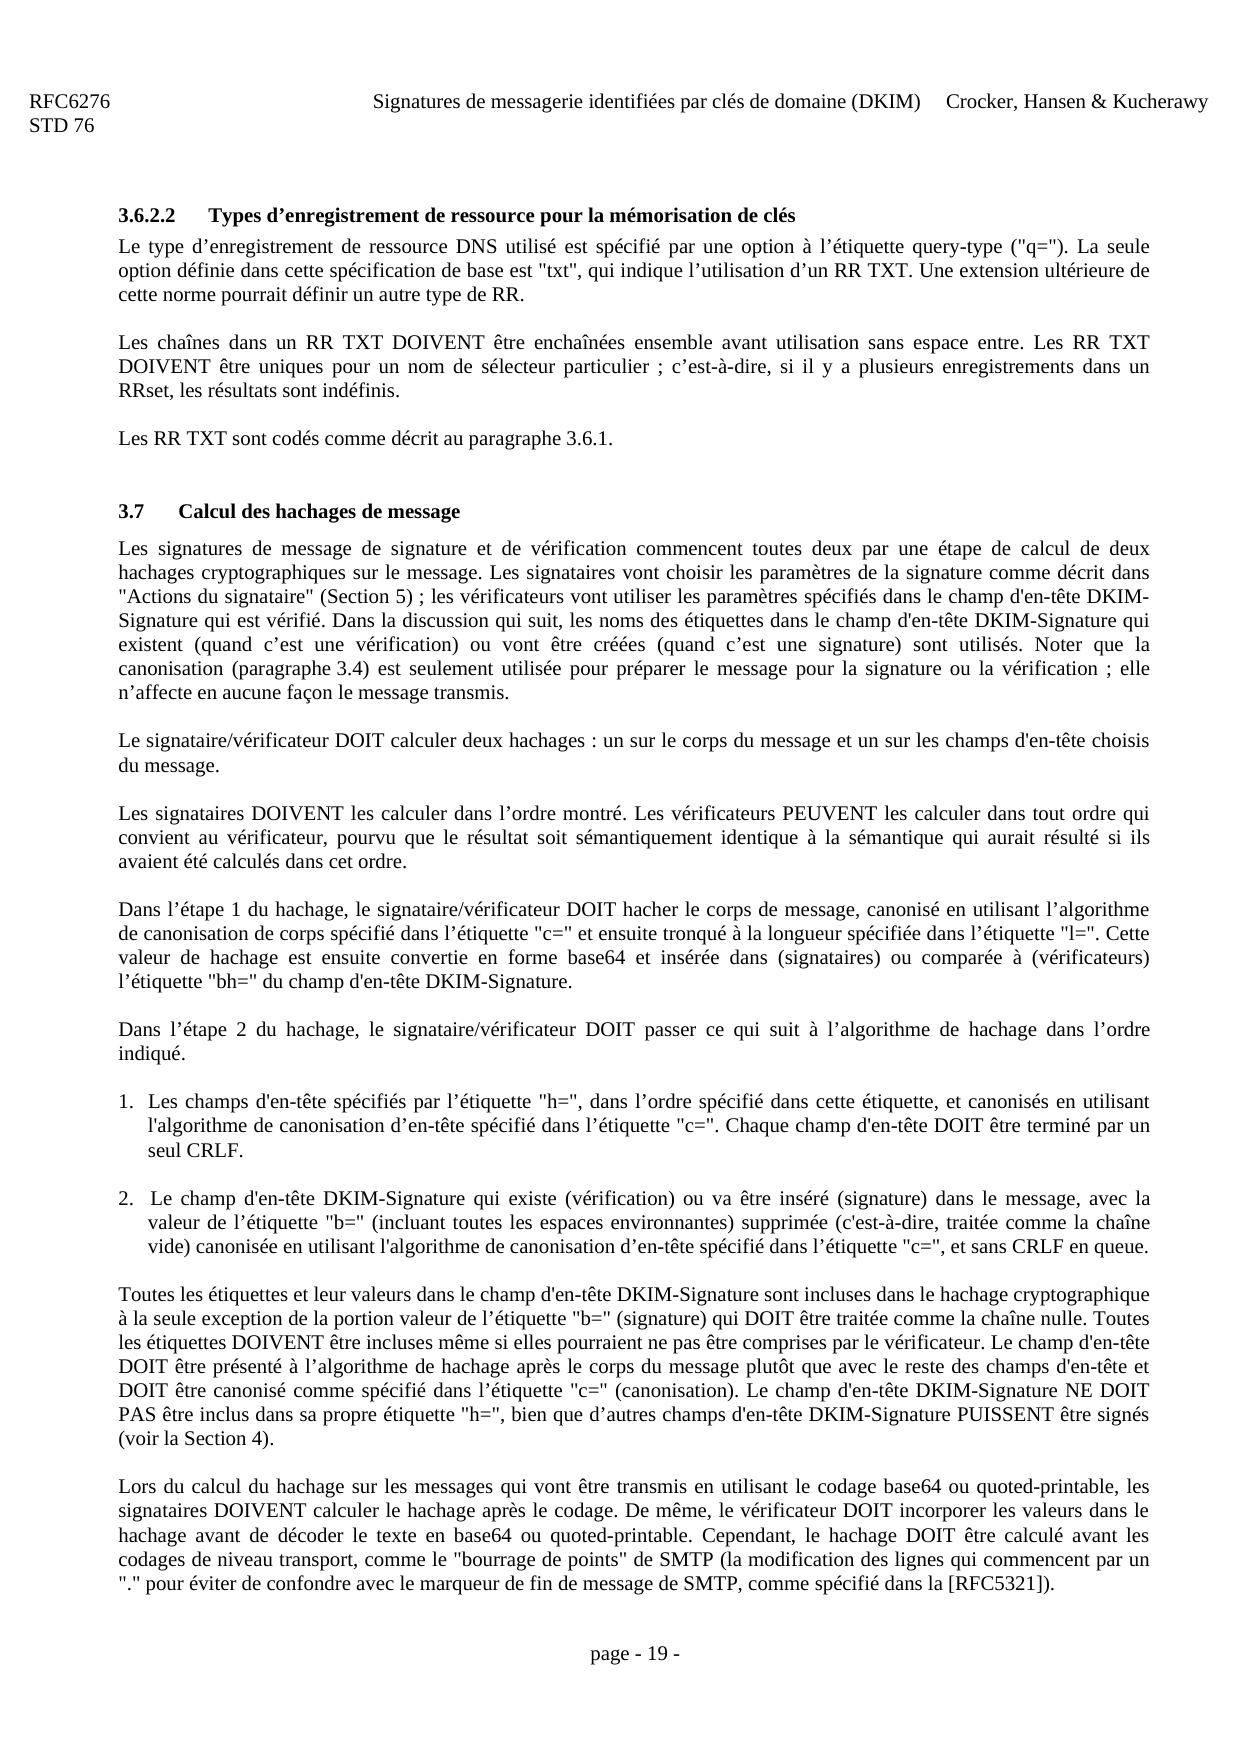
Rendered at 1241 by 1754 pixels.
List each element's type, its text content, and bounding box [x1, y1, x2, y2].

text Les RR TXT sont codés comme décrit au paragraphe 3.6.1. [118, 426, 1152, 450]
text Le signataire/vérificateur DOIT calculer deux hachages : un sur le corps du message et un sur les champs d'en-tête choisis du message. [118, 728, 1152, 777]
text 1. Les champs d'en-tête spécifiés par l’étiquette "h=", dans l’ordre spécifié dans cette étiquette, et canonisés en utilisant l'algorithme de canonisation d’en-tête spécifié dans l’étiquette "c=". Chaque champ d'en-tête DOIT être terminé par un seul CRLF. [118, 1089, 1152, 1162]
text 2. Le champ d'en-tête DKIM-Signature qui existe (vérification) ou va être inséré (signature) dans le message, avec la valeur de l’étiquette "b=" (incluant toutes les espaces environnantes) supprimée (c'est-à-dire, traitée comme la chaîne vide) canonisée en utilisant l'algorithme de canonisation d’en-tête spécifié dans l’étiquette "c=", et sans CRLF en queue. [118, 1186, 1152, 1258]
subtitle 3.7 Calcul des hachages de message [118, 499, 1152, 523]
text Les chaînes dans un RR TXT DOIVENT être enchaînées ensemble avant utilisation sans espace entre. Les RR TXT DOIVENT être uniques pour un nom de sélecteur particulier ; c’est-à-dire, si il y a plusieurs enregistrements dans un RRset, les résultats sont indéfinis. [118, 330, 1152, 402]
text Les signatures de message de signature et de vérification commencent toutes deux par une étape de calcul de deux hachages cryptographiques sur le message. Les signataires vont choisir les paramètres de la signature comme décrit dans "Actions du signataire" (Section 5) ; les vérificateurs vont utiliser les paramètres spécifiés dans le champ d'en-tête DKIM-Signature qui est vérifié. Dans la discussion qui suit, les noms des étiquettes dans le champ d'en-tête DKIM-Signature qui existent (quand c’est une vérification) ou vont être créées (quand c’est une signature) sont utilisés. Noter que la canonisation (paragraphe 3.4) est seulement utilisée pour préparer le message pour la signature ou la vérification ; elle n’affecte en aucune façon le message transmis. [118, 536, 1152, 704]
text Toutes les étiquettes et leur valeurs dans le champ d'en-tête DKIM-Signature sont incluses dans le hachage cryptographique à la seule exception de la portion valeur de l’étiquette "b=" (signature) qui DOIT être traitée comme la chaîne nulle. Toutes les étiquettes DOIVENT être incluses même si elles pourraient ne pas être comprises par le vérificateur. Le champ d'en-tête DOIT être présenté à l’algorithme de hachage après le corps du message plutôt que avec le reste des champs d'en-tête et DOIT être canonisé comme spécifié dans l’étiquette "c=" (canonisation). Le champ d'en-tête DKIM-Signature NE DOIT PAS être inclus dans sa propre étiquette "h=", bien que d’autres champs d'en-tête DKIM-Signature PUISSENT être signés (voir la Section 4). [118, 1282, 1152, 1450]
text Les signataires DOIVENT les calculer dans l’ordre montré. Les vérificateurs PEUVENT les calculer dans tout ordre qui convient au vérificateur, pourvu que le résultat soit sémantiquement identique à la sémantique qui aurait résulté si ils avaient été calculés dans cet ordre. [118, 801, 1152, 873]
text Le type d’enregistrement de ressource DNS utilisé est spécifié par une option à l’étiquette query-type ("q="). La seule option définie dans cette spécification de base est "txt", qui indique l’utilisation d’un RR TXT. Une extension ultérieure de cette norme pourrait définir un autre type de RR. [118, 234, 1152, 306]
text Dans l’étape 2 du hachage, le signataire/vérificateur DOIT passer ce qui suit à l’algorithme de hachage dans l’ordre indiqué. [118, 1017, 1152, 1065]
text Lors du calcul du hachage sur les messages qui vont être transmis en utilisant le codage base64 ou quoted-printable, les signataires DOIVENT calculer le hachage après le codage. De même, le vérificateur DOIT incorporer les valeurs dans le hachage avant de décoder le texte en base64 ou quoted-printable. Cependant, le hachage DOIT être calculé avant les codages de niveau transport, comme le "bourrage de points" de SMTP (la modification des lignes qui commencent par un "." pour éviter de confondre avec le marqueur de fin de message de SMTP, comme spécifié dans la [RFC5321]). [118, 1474, 1152, 1595]
subtitle 3.6.2.2 Types d’enregistrement de ressource pour la mémorisation de clés [118, 203, 1152, 227]
text Dans l’étape 1 du hachage, le signataire/vérificateur DOIT hacher le corps de message, canonisé en utilisant l’algorithme de canonisation de corps spécifié dans l’étiquette "c=" et ensuite tronqué à la longueur spécifiée dans l’étiquette "l=". Cette valeur de hachage est ensuite convertie en forme base64 et insérée dans (signataires) ou comparée à (vérificateurs) l’étiquette "bh=" du champ d'en-tête DKIM-Signature. [118, 897, 1152, 993]
